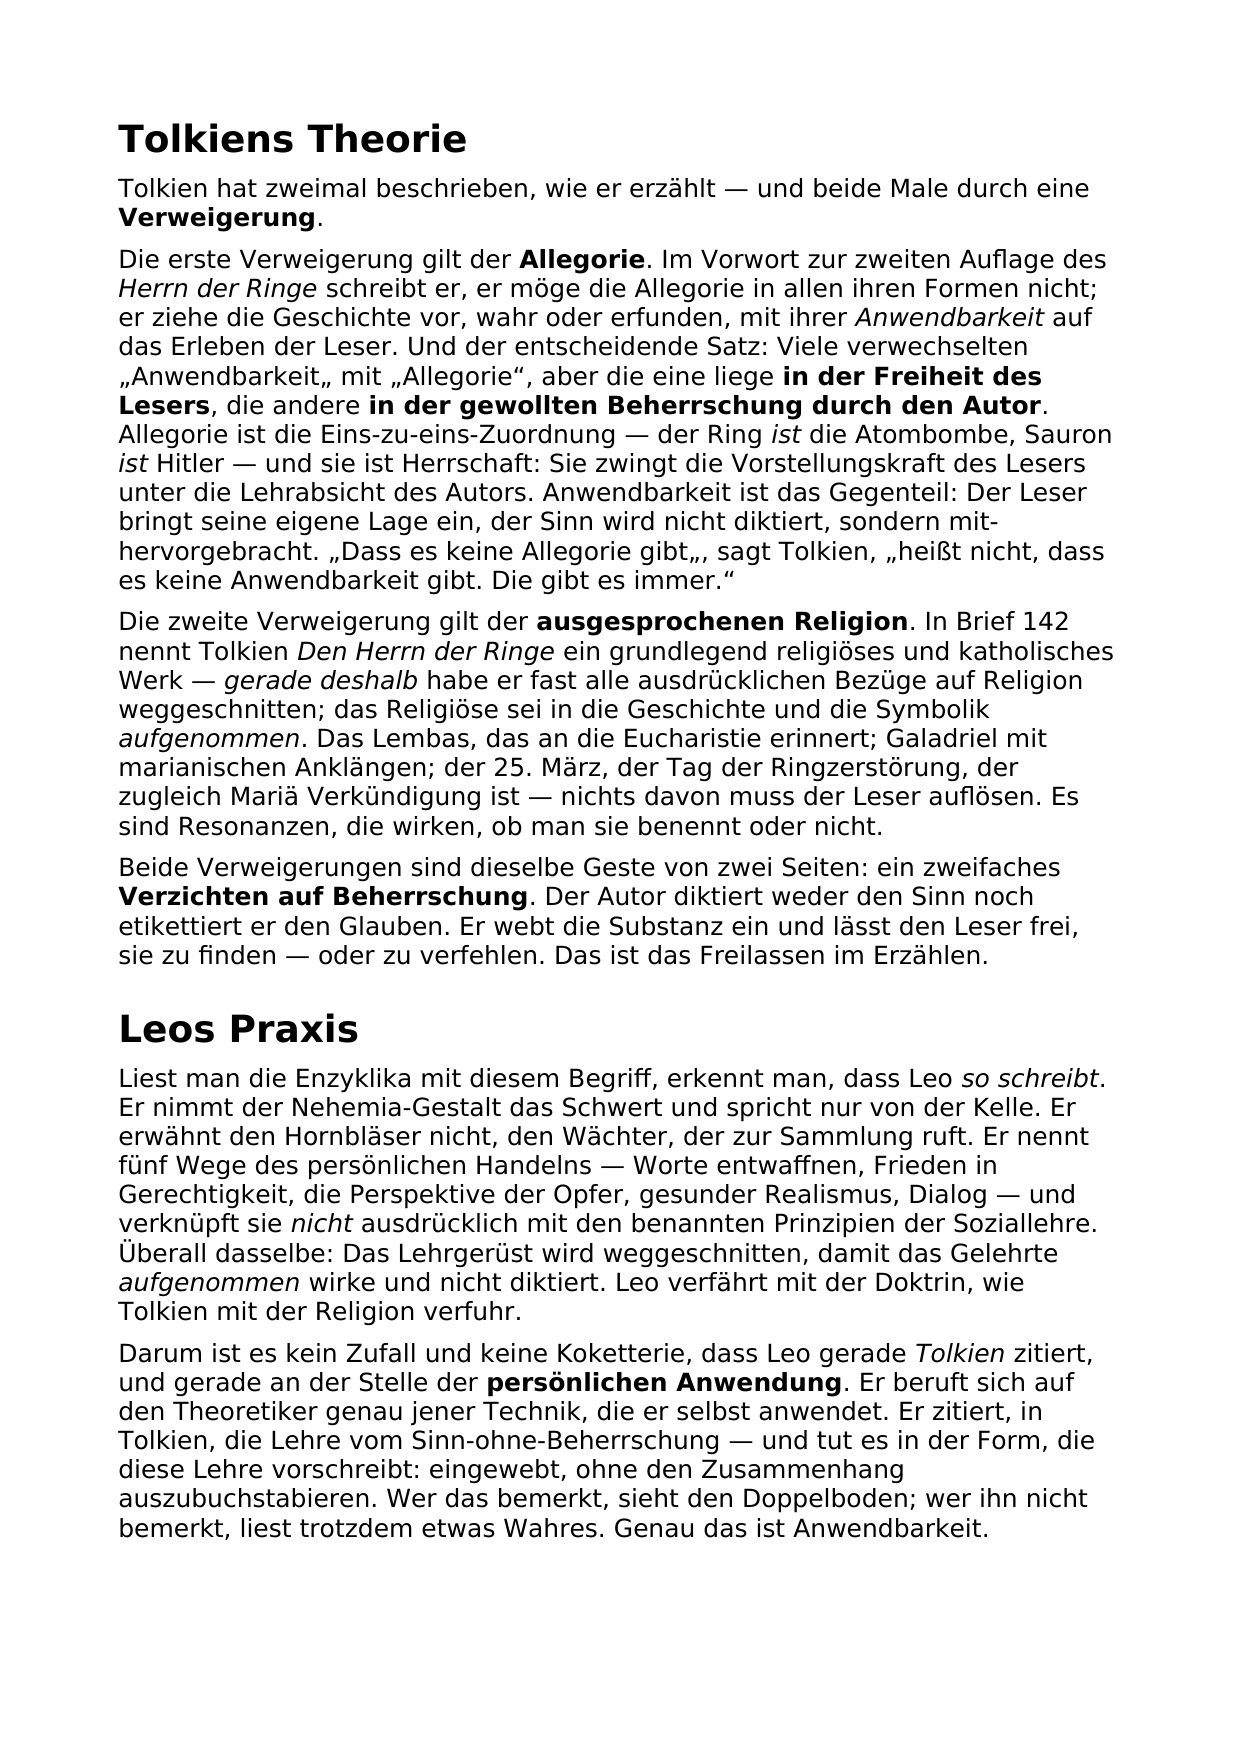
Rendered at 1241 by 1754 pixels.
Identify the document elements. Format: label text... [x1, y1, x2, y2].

text Tolkien hat zweimal beschrieben, wie er erzählt — und beide Male durch eine Verweigerung. [118, 174, 1122, 233]
subtitle Leos Praxis [118, 1008, 1122, 1051]
subtitle Tolkiens Theorie [118, 118, 1122, 162]
text Darum ist es kein Zufall und keine Koketterie, dass Leo gerade Tolkien zitiert, und gerade an der Stelle der persönlichen Anwendung. Er beruft sich auf den Theoretiker genau jener Technik, die er selbst anwendet. Er zitiert, in Tolkien, die Lehre vom Sinn-ohne-Beherrschung — und tut es in der Form, die diese Lehre vorschreibt: eingewebt, ohne den Zusammenhang auszubuchstabieren. Wer das bemerkt, sieht den Doppelboden; wer ihn nicht bemerkt, liest trotzdem etwas Wahres. Genau das ist Anwendbarkeit. [118, 1339, 1122, 1543]
text Beide Verweigerungen sind dieselbe Geste von zwei Seiten: ein zweifaches Verzichten auf Beherrschung. Der Autor diktiert weder den Sinn noch etikettiert er den Glauben. Er webt die Substanz ein und lässt den Leser frei, sie zu finden — oder zu verfehlen. Das ist das Freilassen im Erzählen. [118, 853, 1122, 970]
text Liest man die Enzyklika mit diesem Begriff, erkennt man, dass Leo so schreibt. Er nimmt der Nehemia-Gestalt das Schwert und spricht nur von der Kelle. Er erwähnt den Hornbläser nicht, den Wächter, der zur Sammlung ruft. Er nennt fünf Wege des persönlichen Handelns — Worte entwaffnen, Frieden in Gerechtigkeit, die Perspektive der Opfer, gesunder Realismus, Dialog — und verknüpft sie nicht ausdrücklich mit den benannten Prinzipien der Soziallehre. Überall dasselbe: Das Lehrgerüst wird weggeschnitten, damit das Gelehrte aufgenommen wirke und nicht diktiert. Leo verfährt mit der Doktrin, wie Tolkien mit der Religion verfuhr. [118, 1064, 1122, 1326]
text Die zweite Verweigerung gilt der ausgesprochenen Religion. In Brief 142 nennt Tolkien Den Herrn der Ringe ein grundlegend religiöses und katholisches Werk — gerade deshalb habe er fast alle ausdrücklichen Bezüge auf Religion weggeschnitten; das Religiöse sei in die Geschichte und die Symbolik aufgenommen. Das Lembas, das an die Eucharistie erinnert; Galadriel mit marianischen Anklängen; der 25. März, der Tag der Ringzerstörung, der zugleich Mariä Verkündigung ist — nichts davon muss der Leser auflösen. Es sind Resonanzen, die wirken, ob man sie benennt oder nicht. [118, 608, 1122, 841]
text Die erste Verweigerung gilt der Allegorie. Im Vorwort zur zweiten Auflage des Herrn der Ringe schreibt er, er möge die Allegorie in allen ihren Formen nicht; er ziehe die Geschichte vor, wahr oder erfunden, mit ihrer Anwendbarkeit auf das Erleben der Leser. Und der entscheidende Satz: Viele verwechselten „Anwendbarkeit„ mit „Allegorie“, aber die eine liege in der Freiheit des Lesers, die andere in der gewollten Beherrschung durch den Autor. Allegorie ist die Eins-zu-eins-Zuordnung — der Ring ist die Atombombe, Sauron ist Hitler — und sie ist Herrschaft: Sie zwingt die Vorstellungskraft des Lesers unter die Lehrabsicht des Autors. Anwendbarkeit ist das Gegenteil: Der Leser bringt seine eigene Lage ein, der Sinn wird nicht diktiert, sondern mit-hervorgebracht. „Dass es keine Allegorie gibt„, sagt Tolkien, „heißt nicht, dass es keine Anwendbarkeit gibt. Die gibt es immer.“ [118, 245, 1122, 595]
